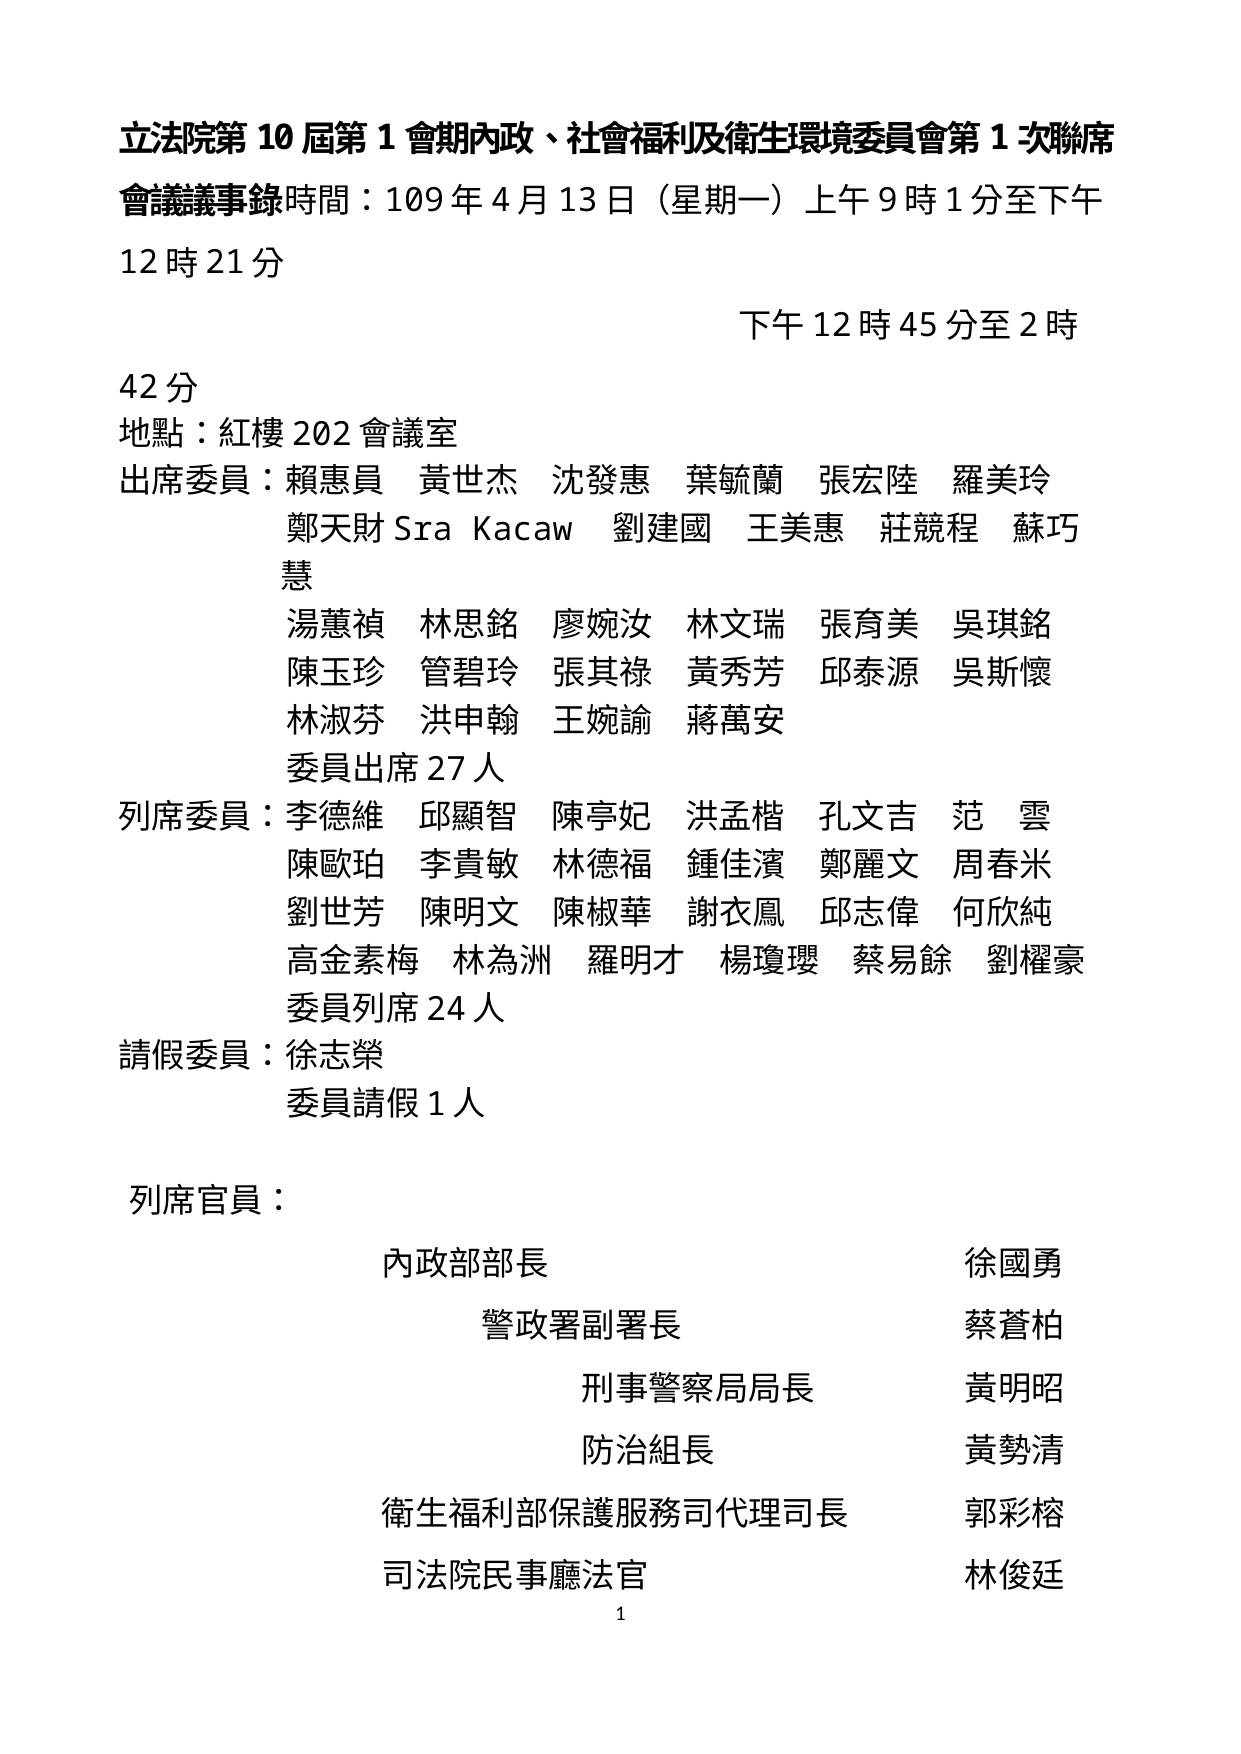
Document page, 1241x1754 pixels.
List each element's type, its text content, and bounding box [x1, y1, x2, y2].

text 林淑芬 洪申翰 王婉諭 蔣萬安 [280, 694, 1093, 742]
text 陳玉珍 管碧玲 張其祿 黃秀芳 邱泰源 吳斯懷 [280, 646, 1093, 694]
table_cell [118, 1282, 370, 1344]
table_cell 內政部部長 [370, 1219, 953, 1282]
table_cell 司法院民事廳法官 [370, 1532, 953, 1594]
table_cell [118, 1219, 370, 1282]
table_cell 黃明昭 [953, 1344, 1122, 1407]
text 下午12時45分至2時42分 [118, 282, 1122, 407]
text 立法院第10屆第1會期內政、社會福利及衛生環境委員會第1次聯席會議議事錄時間：109年4月13日（星期一）上午9時1分至下午12時21分 [118, 94, 1122, 282]
text 高金素梅 林為洲 羅明才 楊瓊瓔 蔡易餘 劉櫂豪 [280, 934, 1093, 982]
table_cell 徐國勇 [953, 1219, 1122, 1282]
table_cell 郭彩榕 [953, 1469, 1122, 1532]
text 委員請假1人 [280, 1077, 1093, 1125]
text 湯蕙禎 林思銘 廖婉汝 林文瑞 張育美 吳琪銘 [280, 598, 1093, 646]
text 請假委員：徐志榮 [118, 1029, 1093, 1077]
text 委員列席24人 [280, 982, 1093, 1029]
table_cell [118, 1407, 370, 1469]
table_cell 蔡蒼柏 [953, 1282, 1122, 1344]
table_cell 警政署副署長 [370, 1282, 953, 1344]
text 陳歐珀 李貴敏 林德福 鍾佳濱 鄭麗文 周春米 [280, 838, 1093, 886]
text 出席委員：賴惠員 黃世杰 沈發惠 葉毓蘭 張宏陸 羅美玲 [118, 454, 1093, 502]
table_cell [118, 1532, 370, 1594]
text 劉世芳 陳明文 陳椒華 謝衣鳯 邱志偉 何欣純 [280, 886, 1093, 934]
table_cell 林俊廷 [953, 1532, 1122, 1594]
table_header [370, 1157, 953, 1219]
table_cell 刑事警察局局長 [370, 1344, 953, 1407]
table_cell 防治組長 [370, 1407, 953, 1469]
text 列席委員：李德維 邱顯智 陳亭妃 洪孟楷 孔文吉 范 雲 [118, 790, 1093, 838]
table_cell [118, 1469, 370, 1532]
table_cell [118, 1344, 370, 1407]
table_cell 衛生福利部保護服務司代理司長 [370, 1469, 953, 1532]
table_cell 黃勢清 [953, 1407, 1122, 1469]
table_header [953, 1157, 1122, 1219]
table_header 列席官員： [118, 1157, 370, 1219]
text 委員出席27人 [280, 742, 1093, 790]
text 地點：紅樓202會議室 [118, 407, 1122, 454]
text 鄭天財Sra Kacaw 劉建國 王美惠 莊競程 蘇巧慧 [280, 502, 1093, 598]
